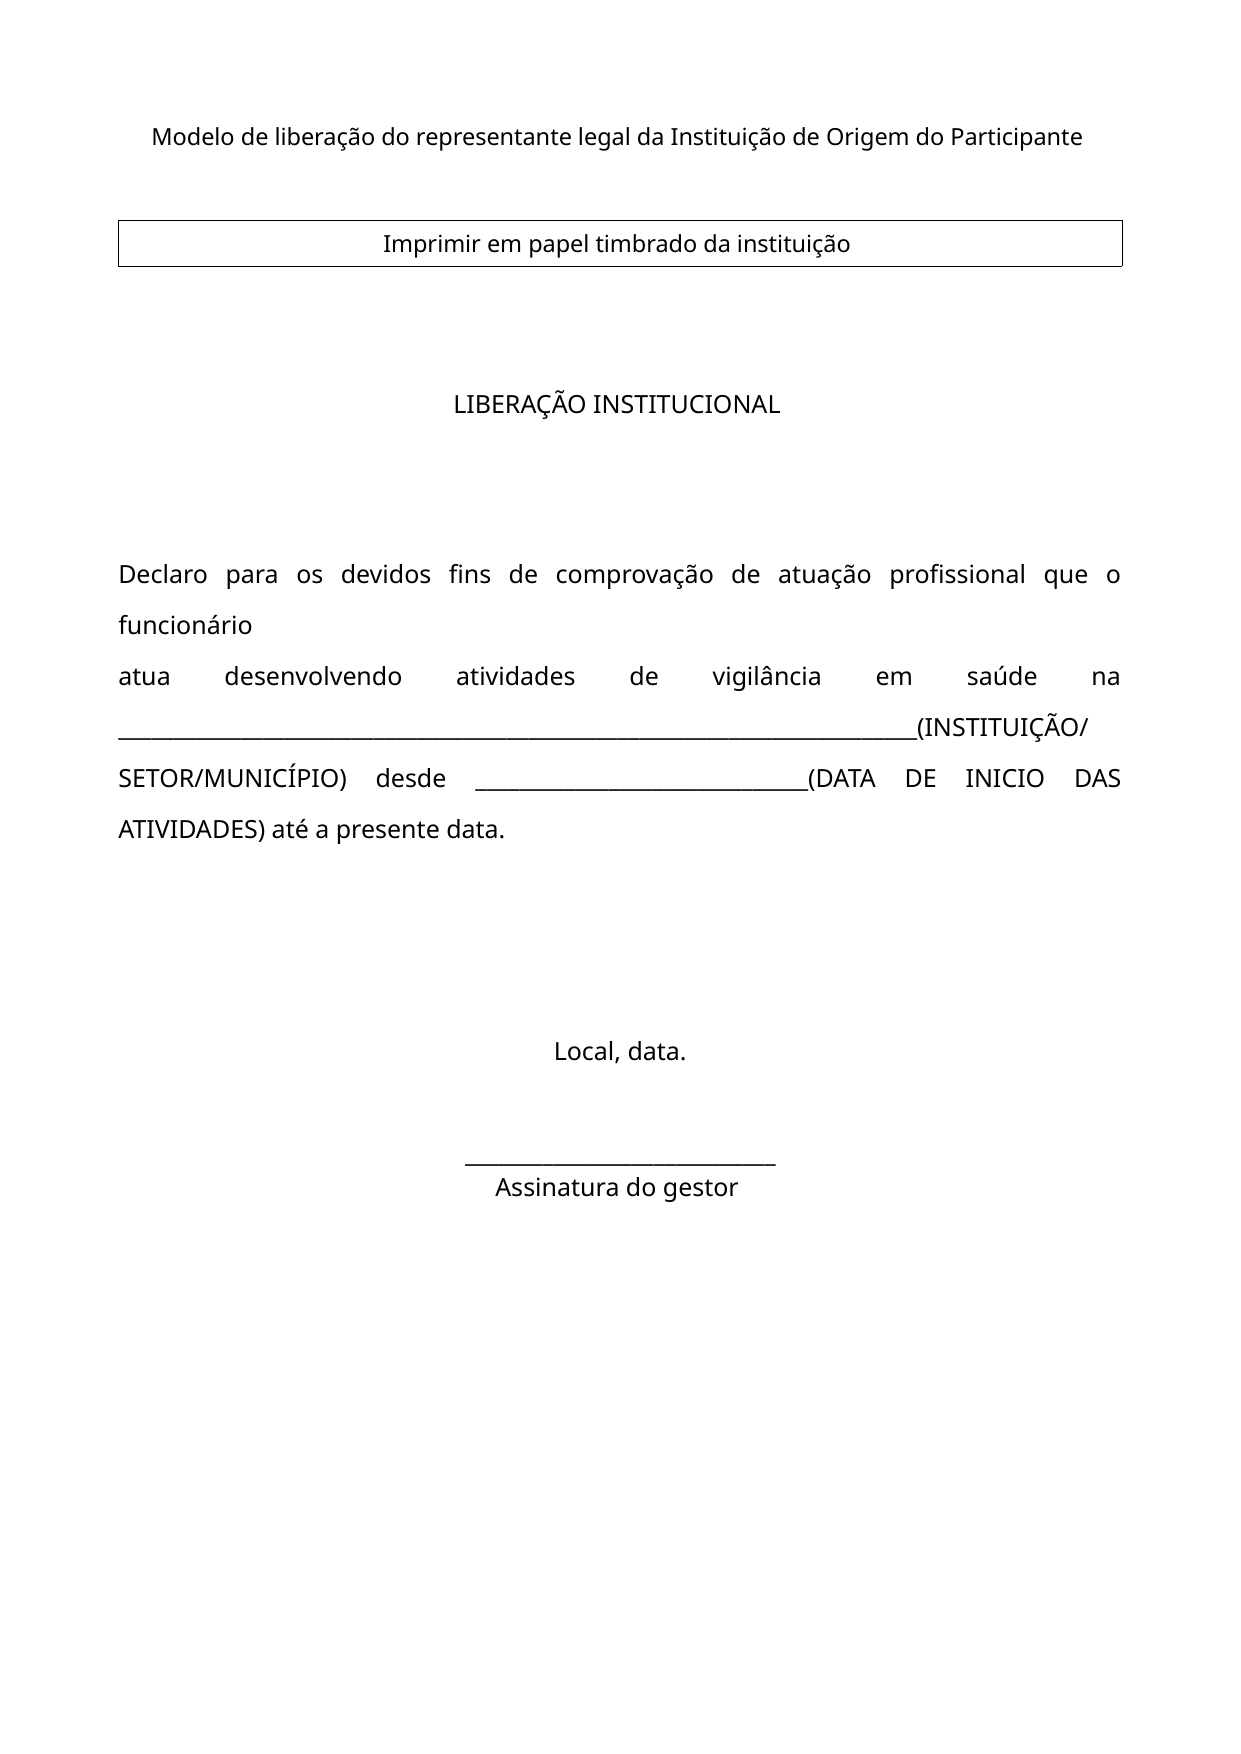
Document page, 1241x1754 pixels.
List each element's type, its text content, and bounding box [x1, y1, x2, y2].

text Modelo de liberação do representante legal da Instituição de Origem do Participante [118, 118, 1122, 152]
text Assinatura do gestor [118, 1169, 1122, 1203]
text ____________________________ [118, 1135, 1122, 1169]
table_header Imprimir em papel timbrado da instituição [119, 221, 1122, 266]
text LIBERAÇÃO INSTITUCIONAL [118, 386, 1122, 420]
text atua desenvolvendo atividades de vigilância em saúde na ________________________________________________________________________(INSTITUIÇÃO/SETOR/MUNICÍPIO) desde ______________________________(DATA DE INICIO DAS ATIVIDADES) até a presente data. [118, 659, 1122, 846]
text Local, data. [118, 1033, 1122, 1067]
text Declaro para os devidos fins de comprovação de atuação profissional que o funcionário [118, 557, 1122, 642]
